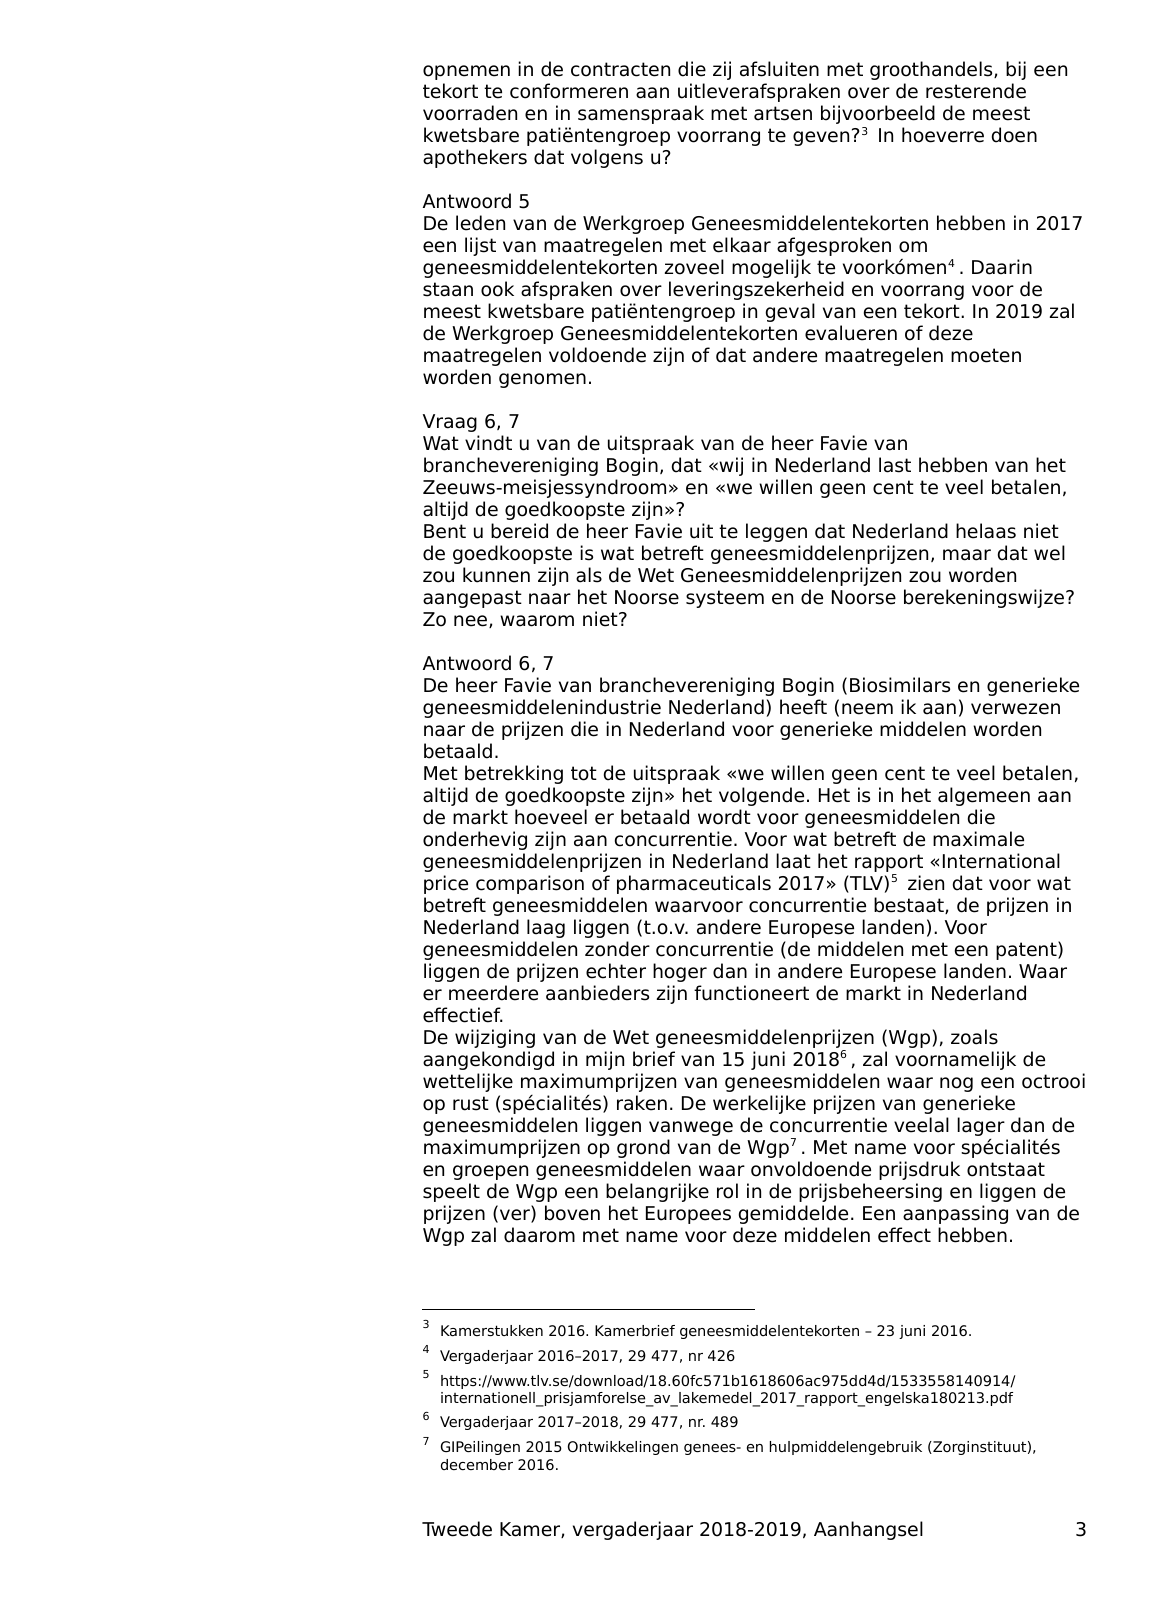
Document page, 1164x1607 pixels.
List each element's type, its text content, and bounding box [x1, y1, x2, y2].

text Vergaderjaar 2016–2017, 29 477, nr 426 [422, 1343, 1087, 1366]
text Bent u bereid de heer Favie uit te leggen dat Nederland helaas niet de goedkoopste is wat betreft geneesmiddelenprijzen, maar dat wel zou kunnen zijn als de Wet Geneesmiddelenprijzen zou worden aangepast naar het Noorse systeem en de Noorse berekeningswijze? Zo nee, waarom niet? [422, 521, 1087, 631]
text De leden van de Werkgroep Geneesmiddelentekorten hebben in 2017 een lijst van maatregelen met elkaar afgesproken om geneesmiddelentekorten zoveel mogelijk te voorkómen. Daarin staan ook afspraken over leveringszekerheid en voorrang voor de meest kwetsbare patiëntengroep in geval van een tekort. In 2019 zal de Werkgroep Geneesmiddelentekorten evalueren of deze maatregelen voldoende zijn of dat andere maatregelen moeten worden genomen. [422, 213, 1087, 389]
text Vraag 6, 7 [422, 411, 1087, 433]
text Antwoord 6, 7 [422, 653, 1087, 675]
text Wat vindt u van de uitspraak van de heer Favie van branchevereniging Bogin, dat «wij in Nederland last hebben van het Zeeuws-meisjessyndroom» en «we willen geen cent te veel betalen, altijd de goedkoopste zijn»? [422, 433, 1087, 521]
text Met betrekking tot de uitspraak «we willen geen cent te veel betalen, altijd de goedkoopste zijn» het volgende. Het is in het algemeen aan de markt hoeveel er betaald wordt voor geneesmiddelen die onderhevig zijn aan concurrentie. Voor wat betreft de maximale geneesmiddelenprijzen in Nederland laat het rapport «International price comparison of pharmaceuticals 2017» (TLV) zien dat voor wat betreft geneesmiddelen waarvoor concurrentie bestaat, de prijzen in Nederland laag liggen (t.o.v. andere Europese landen). Voor geneesmiddelen zonder concurrentie (de middelen met een patent) liggen de prijzen echter hoger dan in andere Europese landen. Waar er meerdere aanbieders zijn functioneert de markt in Nederland effectief. [422, 763, 1087, 1027]
text De wijziging van de Wet geneesmiddelenprijzen (Wgp), zoals aangekondigd in mijn brief van 15 juni 2018, zal voornamelijk de wettelijke maximumprijzen van geneesmiddelen waar nog een octrooi op rust (spécialités) raken. De werkelijke prijzen van generieke geneesmiddelen liggen vanwege de concurrentie veelal lager dan de maximumprijzen op grond van de Wgp. Met name voor spécialités en groepen geneesmiddelen waar onvoldoende prijsdruk ontstaat speelt de Wgp een belangrijke rol in de prijsbeheersing en liggen de prijzen (ver) boven het Europees gemiddelde. Een aanpassing van de Wgp zal daarom met name voor deze middelen effect hebben. [422, 1027, 1087, 1247]
text De heer Favie van branchevereniging Bogin (Biosimilars en generieke geneesmiddelenindustrie Nederland) heeft (neem ik aan) verwezen naar de prijzen die in Nederland voor generieke middelen worden betaald. [422, 675, 1087, 763]
text Vergaderjaar 2017–2018, 29 477, nr. 489 [422, 1410, 1087, 1432]
text GIPeilingen 2015 Ontwikkelingen genees- en hulpmiddelengebruik (Zorginstituut), december 2016. [422, 1435, 1087, 1474]
text Antwoord 5 [422, 191, 1087, 213]
text https://www.tlv.se/download/18.60fc571b1618606ac975dd4d/1533558140914/internationell_prisjamforelse_av_lakemedel_2017_rapport_engelska180213.pdf [422, 1368, 1087, 1407]
text opnemen in de contracten die zij afsluiten met groothandels, bij een tekort te conformeren aan uitleverafspraken over de resterende voorraden en in samenspraak met artsen bijvoorbeeld de meest kwetsbare patiëntengroep voorrang te geven? In hoeverre doen apothekers dat volgens u? [422, 59, 1087, 169]
text Kamerstukken 2016. Kamerbrief geneesmiddelentekorten – 23 juni 2016. [422, 1318, 1087, 1341]
